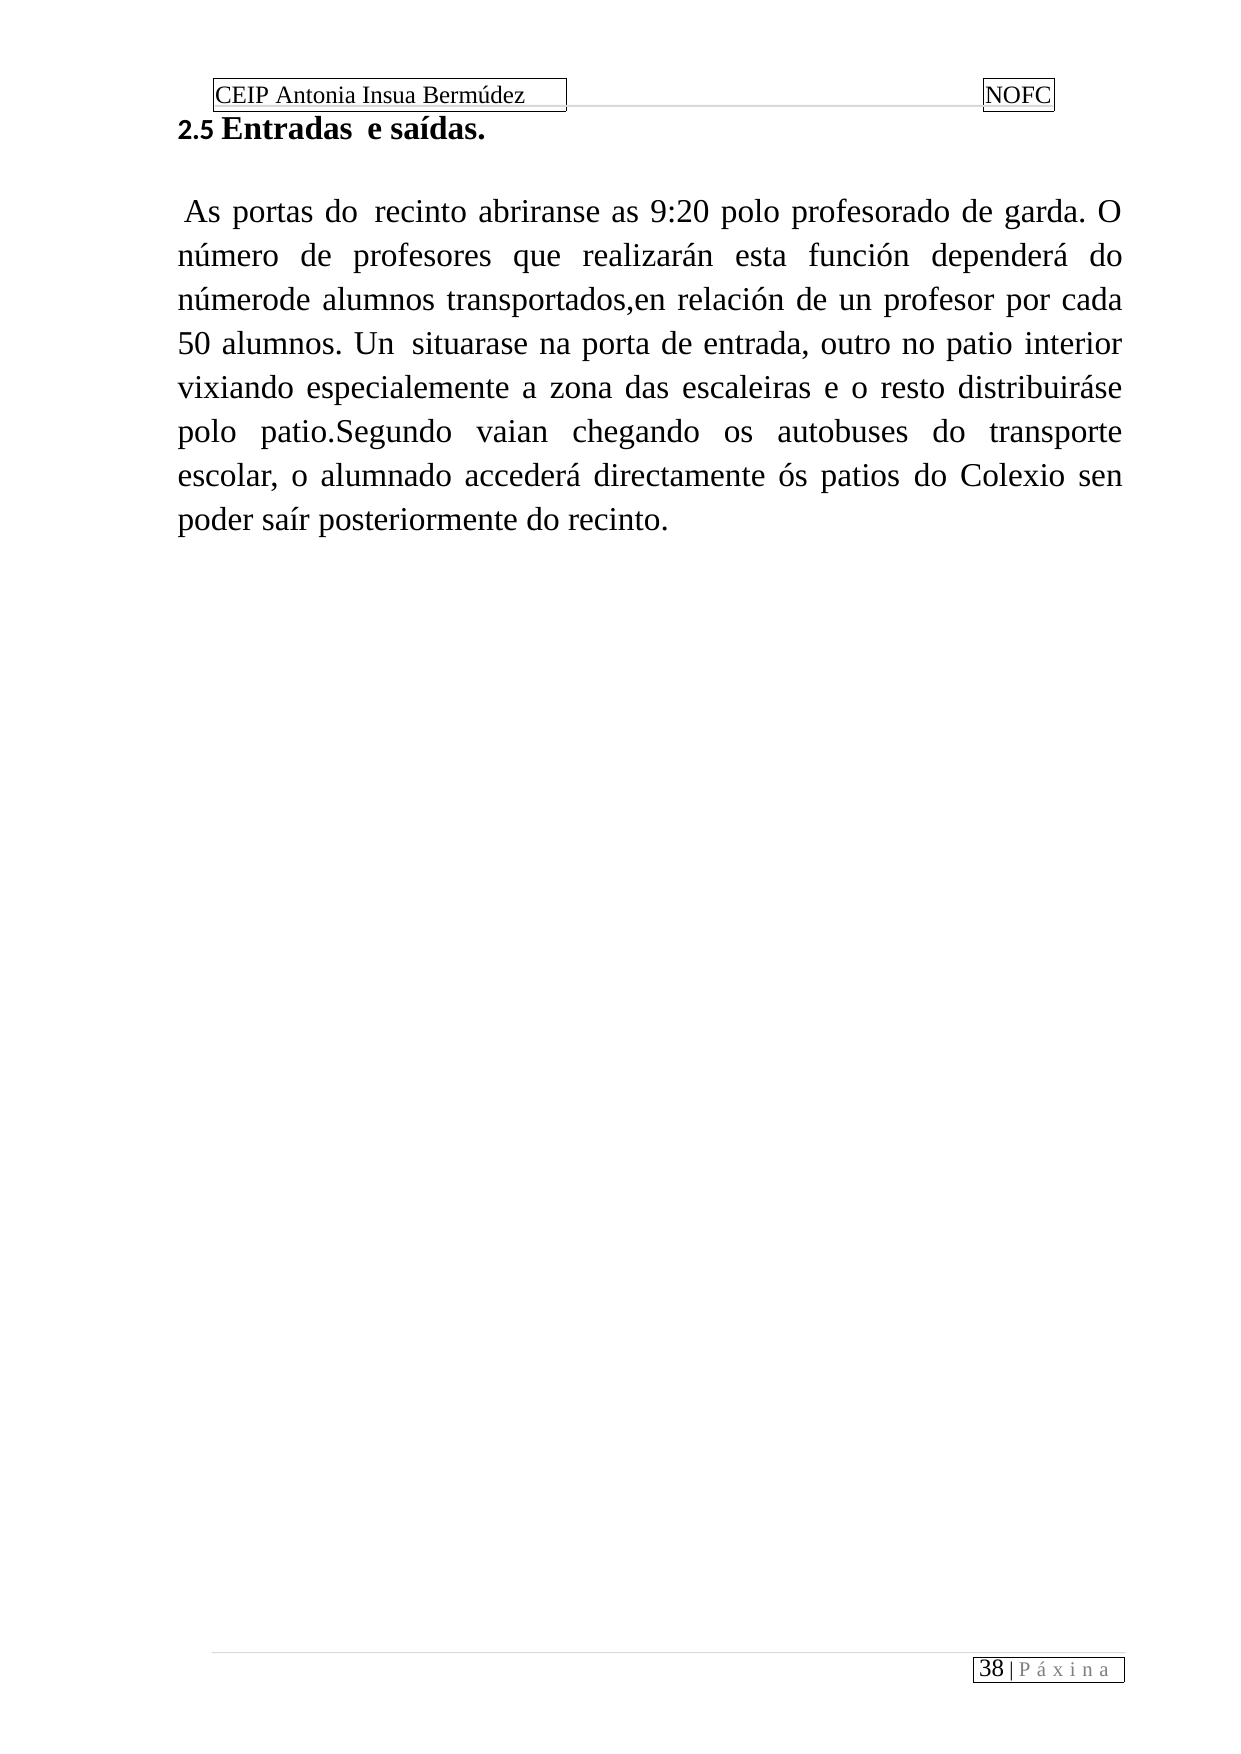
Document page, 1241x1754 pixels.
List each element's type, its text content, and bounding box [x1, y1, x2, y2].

subtitle Entradas e saídas. [177, 108, 1153, 147]
text As portas do recinto abriranse as 9:20 polo profesorado de garda. O número de profesores que realizarán esta función dependerá do númerode alumnos transportados,en relación de un profesor por cada 50 alumnos. Un situarase na porta de entrada, outro no patio interior vixiando especialemente a zona das escaleiras e o resto distribuiráse polo patio.Segundo vaian chegando os autobuses do transporte escolar, o alumnado accederá directamente ós patios do Colexio sen poder saír posteriormente do recinto. [177, 191, 1122, 538]
